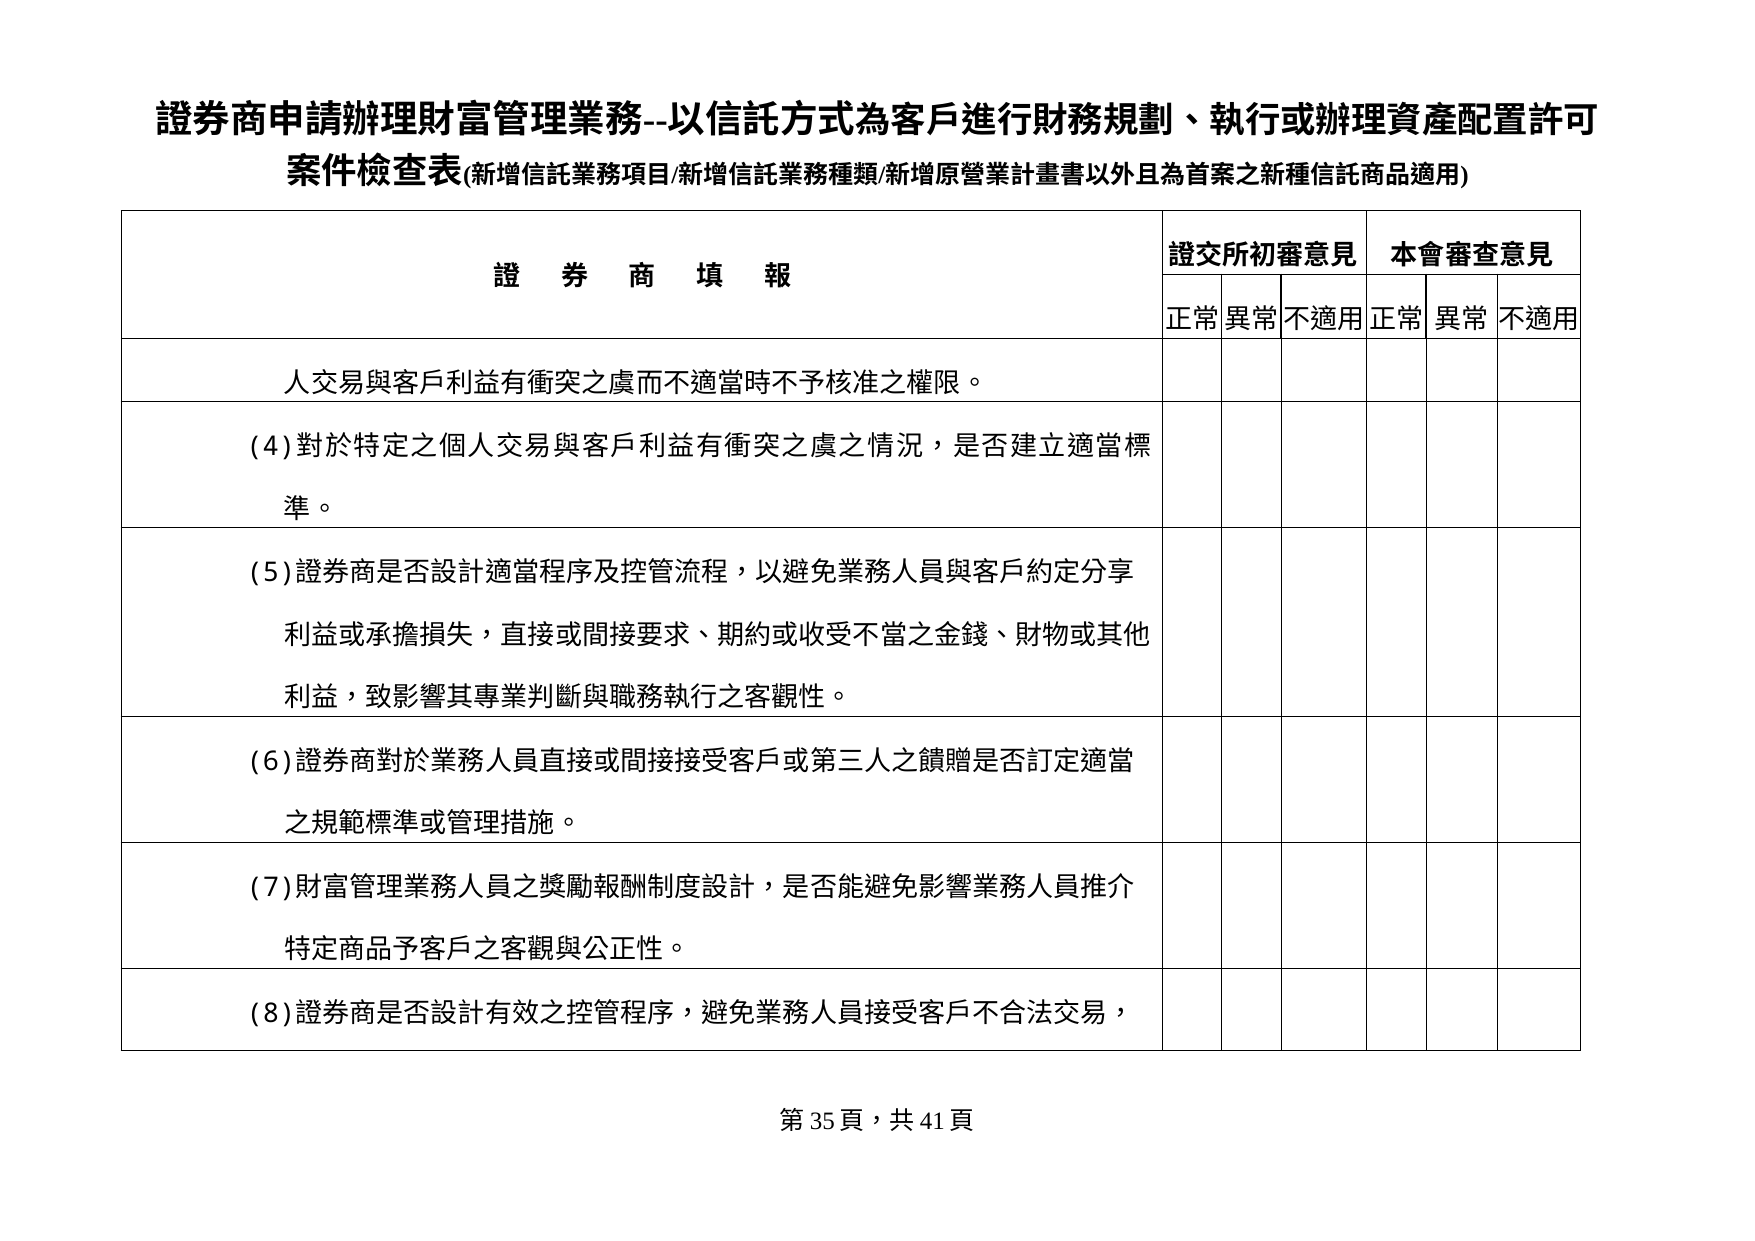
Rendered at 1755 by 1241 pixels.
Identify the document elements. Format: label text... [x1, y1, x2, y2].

table_cell (7)財富管理業務人員之獎勵報酬制度設計，是否能避免影響業務人員推介特定商品予客戶之客觀與公正性。 [122, 843, 1162, 968]
table_cell (8)證券商是否設計有效之控管程序，避免業務人員接受客戶不合法交易， [122, 969, 1162, 1050]
table_header 證 券 商 填 報 [122, 211, 1162, 337]
table_header 本會審查意見 [1367, 211, 1580, 273]
table_cell 人交易與客戶利益有衝突之虞而不適當時不予核准之權限。 [122, 339, 1162, 401]
table_cell [1222, 969, 1281, 1050]
table_cell [1498, 402, 1580, 527]
table_cell [1282, 402, 1366, 527]
table_cell [1498, 969, 1580, 1050]
table_cell [1367, 843, 1426, 968]
table_cell [1163, 843, 1221, 968]
table_cell [1222, 339, 1281, 401]
table_cell [1427, 843, 1497, 968]
table_cell [1367, 717, 1426, 842]
table_cell [1367, 528, 1426, 716]
table_cell [1282, 969, 1366, 1050]
table_cell [1163, 528, 1221, 716]
table_cell 不適用 [1498, 275, 1580, 337]
table_cell [1282, 843, 1366, 968]
table_cell [1498, 528, 1580, 716]
table_cell (6)證券商對於業務人員直接或間接接受客戶或第三人之饋贈是否訂定適當之規範標準或管理措施。 [122, 717, 1162, 842]
table_cell [1427, 339, 1497, 401]
table_cell [1427, 402, 1497, 527]
table_header 證交所初審意見 [1163, 211, 1366, 273]
table_cell [1222, 843, 1281, 968]
table_cell 正常 [1367, 275, 1425, 337]
table_cell [1367, 339, 1426, 401]
table_cell [1427, 717, 1497, 842]
table_cell [1367, 402, 1426, 527]
table_cell [1282, 528, 1366, 716]
table_cell [1498, 339, 1580, 401]
table_cell [1163, 402, 1221, 527]
table_cell [1163, 717, 1221, 842]
table_cell [1498, 843, 1580, 968]
table_cell [1163, 339, 1221, 401]
table_cell 正常 [1163, 275, 1221, 337]
table_cell 異常 [1222, 275, 1280, 337]
table_cell 不適用 [1282, 275, 1366, 337]
table_cell [1498, 717, 1580, 842]
table_cell [1427, 969, 1497, 1050]
table_cell [1367, 969, 1426, 1050]
table_cell (5)證券商是否設計適當程序及控管流程，以避免業務人員與客戶約定分享利益或承擔損失，直接或間接要求、期約或收受不當之金錢、財物或其他利益，致影響其專業判斷與職務執行之客觀性。 [122, 528, 1162, 716]
table_cell [1282, 717, 1366, 842]
table_cell [1427, 528, 1497, 716]
table_cell [1222, 717, 1281, 842]
table_cell [1163, 969, 1221, 1050]
table_cell [1222, 402, 1281, 527]
table_cell [1282, 339, 1366, 401]
table_cell 異常 [1427, 275, 1497, 337]
table_cell (4)對於特定之個人交易與客戶利益有衝突之虞之情況，是否建立適當標準。 [122, 402, 1162, 527]
table_cell [1222, 528, 1281, 716]
